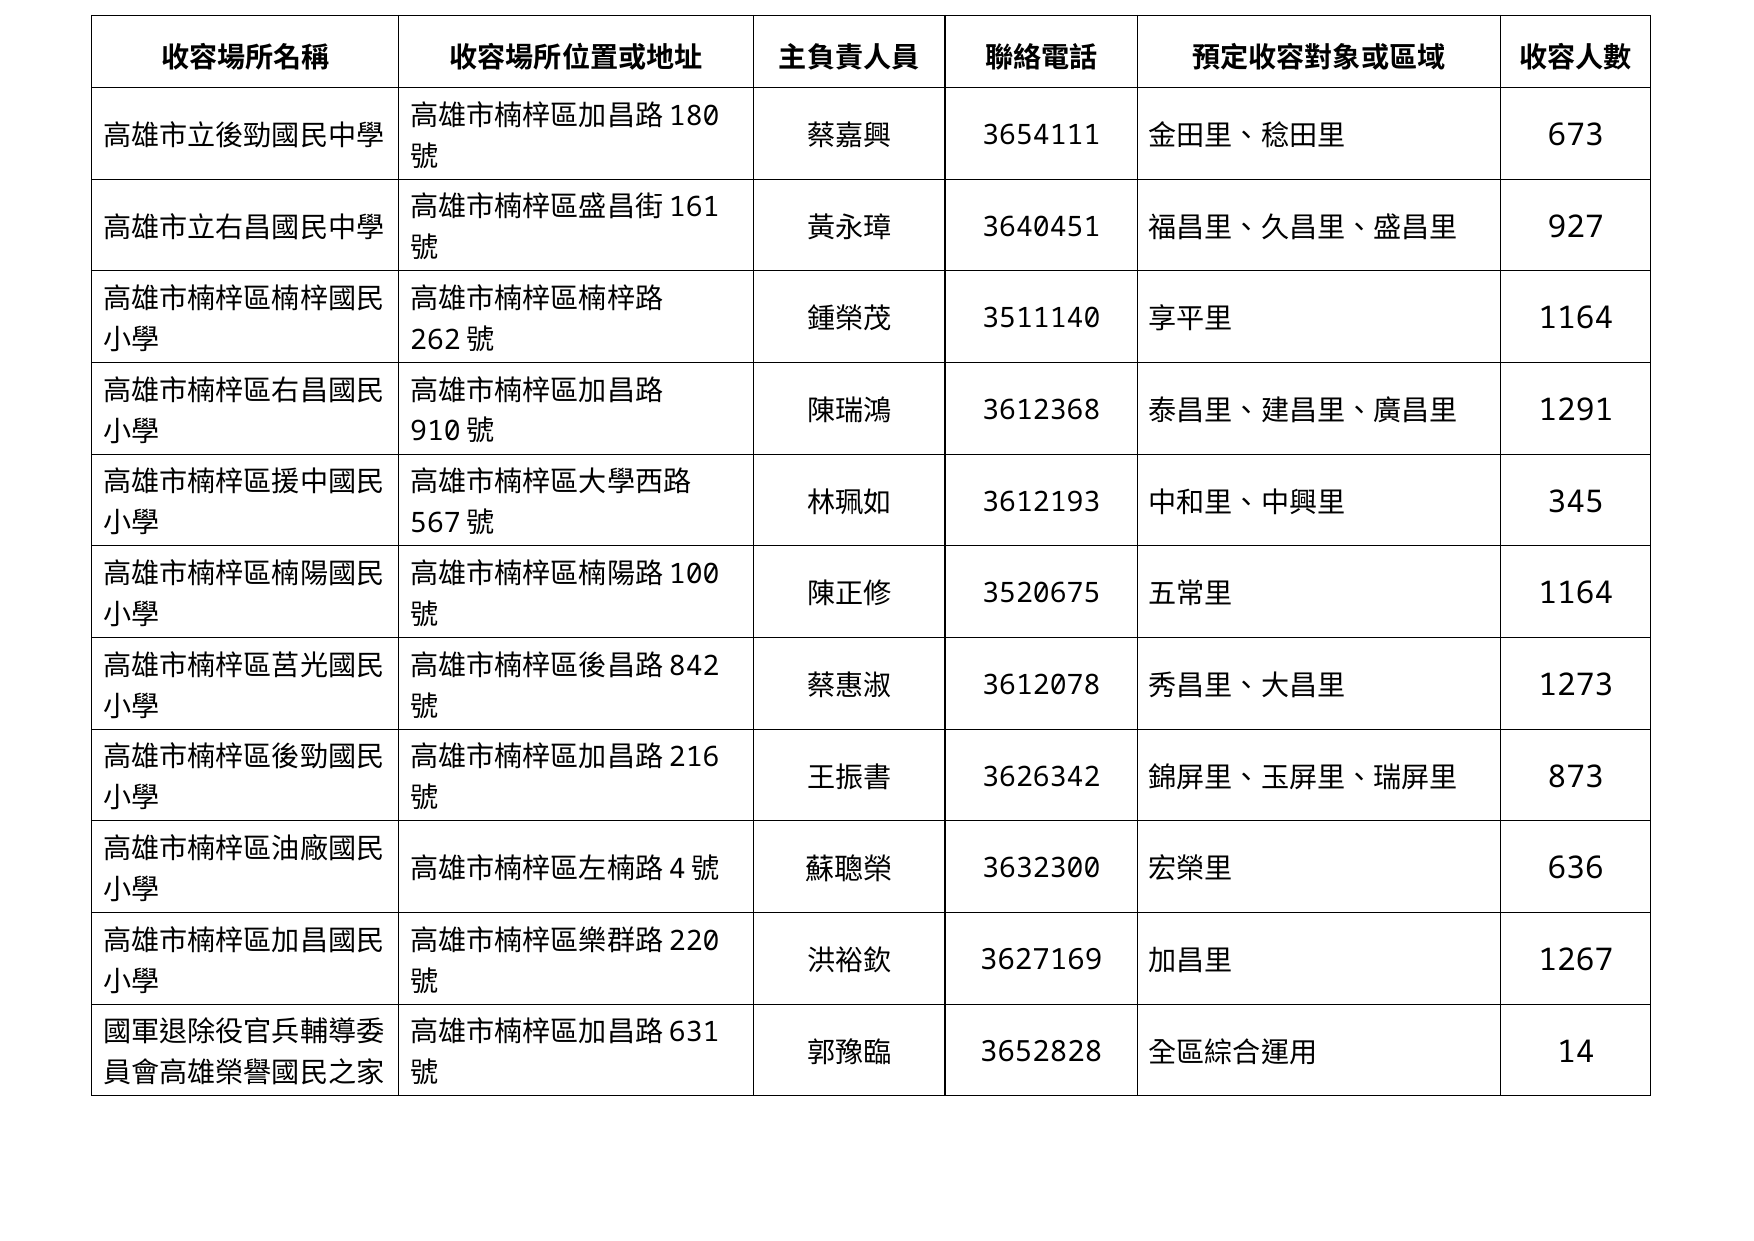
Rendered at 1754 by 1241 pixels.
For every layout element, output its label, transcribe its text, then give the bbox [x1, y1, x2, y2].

table_cell 927 [1501, 180, 1650, 270]
table_cell 聯絡電話 [946, 16, 1137, 87]
table_cell 1164 [1501, 546, 1650, 637]
table_cell 高雄市楠梓區加昌路631號 [399, 1005, 753, 1095]
table_cell 3612193 [946, 455, 1137, 545]
table_cell 高雄市楠梓區盛昌街161號 [399, 180, 753, 270]
table_cell 高雄市楠梓區莒光國民小學 [92, 638, 398, 729]
table_cell 享平里 [1138, 271, 1500, 362]
table_cell 3612078 [946, 638, 1137, 729]
table_cell 1267 [1501, 913, 1650, 1004]
table_cell 中和里、中興里 [1138, 455, 1500, 545]
table_cell 加昌里 [1138, 913, 1500, 1004]
table_cell 873 [1501, 730, 1650, 820]
table_cell 林珮如 [754, 455, 944, 545]
table_cell 主負責人員 [754, 16, 944, 87]
table_cell 高雄市楠梓區楠陽路100號 [399, 546, 753, 637]
table_cell 高雄市楠梓區大學西路567號 [399, 455, 753, 545]
table_cell 高雄市楠梓區左楠路4號 [399, 821, 753, 912]
table_cell 3652828 [946, 1005, 1137, 1095]
table_cell 泰昌里、建昌里、廣昌里 [1138, 363, 1500, 454]
table_cell 3632300 [946, 821, 1137, 912]
table_cell 黃永璋 [754, 180, 944, 270]
table_cell 3612368 [946, 363, 1137, 454]
table_cell 高雄市楠梓區楠梓國民小學 [92, 271, 398, 362]
table_cell 高雄市楠梓區後昌路842號 [399, 638, 753, 729]
table_cell 3654111 [946, 88, 1137, 179]
table_cell 五常里 [1138, 546, 1500, 637]
table_cell 636 [1501, 821, 1650, 912]
table_cell 高雄市楠梓區楠梓路 262號 [399, 271, 753, 362]
table_cell 3640451 [946, 180, 1137, 270]
table_cell 高雄市楠梓區加昌路180號 [399, 88, 753, 179]
table_cell 高雄市立後勁國民中學 [92, 88, 398, 179]
table_cell 秀昌里、大昌里 [1138, 638, 1500, 729]
table_cell 蔡嘉興 [754, 88, 944, 179]
table_cell 3626342 [946, 730, 1137, 820]
table_cell 3511140 [946, 271, 1137, 362]
table_cell 宏榮里 [1138, 821, 1500, 912]
table_cell 高雄市楠梓區援中國民小學 [92, 455, 398, 545]
table_cell 福昌里、久昌里、盛昌里 [1138, 180, 1500, 270]
table_cell 金田里、稔田里 [1138, 88, 1500, 179]
table_cell 洪裕欽 [754, 913, 944, 1004]
table_cell 高雄市楠梓區加昌路216號 [399, 730, 753, 820]
table_cell 14 [1501, 1005, 1650, 1095]
table_cell 345 [1501, 455, 1650, 545]
table_cell 1291 [1501, 363, 1650, 454]
table_cell 全區綜合運用 [1138, 1005, 1500, 1095]
table_cell 郭豫臨 [754, 1005, 944, 1095]
table_cell 高雄市立右昌國民中學 [92, 180, 398, 270]
table_cell 鍾榮茂 [754, 271, 944, 362]
table_cell 蔡惠淑 [754, 638, 944, 729]
table_cell 陳瑞鴻 [754, 363, 944, 454]
table_cell 3520675 [946, 546, 1137, 637]
table_cell 3627169 [946, 913, 1137, 1004]
table_cell 高雄市楠梓區加昌路 910號 [399, 363, 753, 454]
table_cell 1273 [1501, 638, 1650, 729]
table_cell 王振書 [754, 730, 944, 820]
table_cell 預定收容對象或區域 [1138, 16, 1500, 87]
table_cell 收容場所名稱 [92, 16, 398, 87]
table_cell 高雄市楠梓區右昌國民小學 [92, 363, 398, 454]
table_cell 收容人數 [1501, 16, 1650, 87]
table_cell 國軍退除役官兵輔導委員會高雄榮譽國民之家 [92, 1005, 398, 1095]
table_cell 高雄市楠梓區油廠國民小學 [92, 821, 398, 912]
table_cell 蘇聰榮 [754, 821, 944, 912]
table_cell 高雄市楠梓區樂群路220號 [399, 913, 753, 1004]
table_cell 高雄市楠梓區加昌國民小學 [92, 913, 398, 1004]
table_cell 673 [1501, 88, 1650, 179]
table_cell 收容場所位置或地址 [399, 16, 753, 87]
table_cell 錦屏里、玉屏里、瑞屏里 [1138, 730, 1500, 820]
table_cell 1164 [1501, 271, 1650, 362]
table_cell 陳正修 [754, 546, 944, 637]
table_cell 高雄市楠梓區楠陽國民小學 [92, 546, 398, 637]
table_cell 高雄市楠梓區後勁國民小學 [92, 730, 398, 820]
